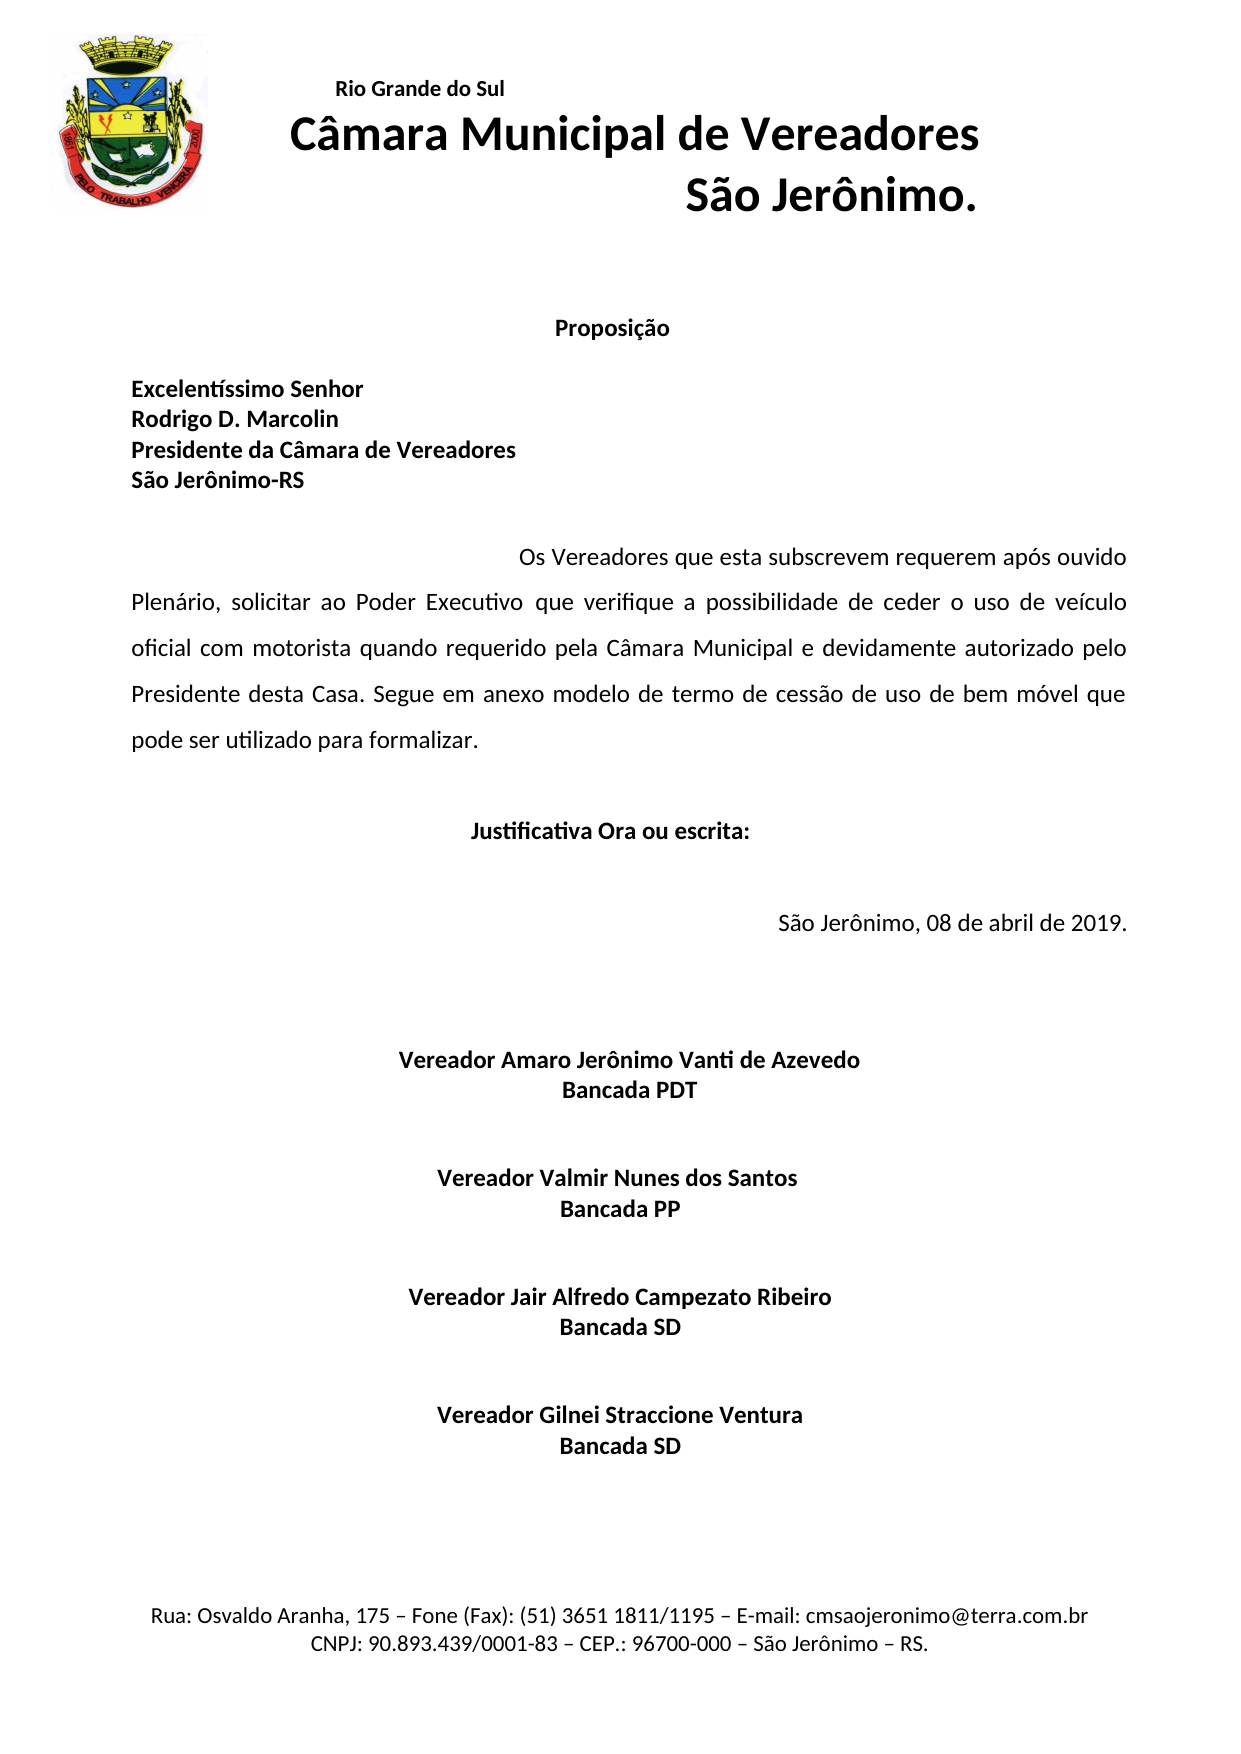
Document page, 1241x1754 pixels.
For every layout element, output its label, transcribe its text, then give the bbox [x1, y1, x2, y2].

text Os Vereadores que esta subscrevem requerem após ouvido Plenário, solicitar ao Poder Executivo que verifique a possibilidade de ceder o uso de veículo oficial com motorista quando requerido pela Câmara Municipal e devidamente autorizado pelo Presidente desta Casa. Segue em anexo modelo de termo de cessão de uso de bem móvel que pode ser utilizado para formalizar. [131, 541, 1128, 754]
text Vereador Gilnei Straccione Ventura [75, 1399, 1165, 1430]
text Excelentíssimo Senhor [131, 373, 1128, 403]
text São Jerônimo-RS [131, 464, 1128, 495]
text Bancada SD [75, 1430, 1165, 1461]
text São Jerônimo, 08 de abril de 2019. [131, 907, 1128, 937]
subtitle Bancada PDT [131, 1074, 1128, 1105]
text Proposição [400, 312, 1128, 342]
text Presidente da Câmara de Vereadores [131, 434, 1128, 464]
text Rodrigo D. Marcolin [131, 403, 1128, 434]
text Bancada SD [75, 1312, 1165, 1342]
text Vereador Jair Alfredo Campezato Ribeiro [75, 1281, 1165, 1312]
text Vereador Amaro Jerônimo Vanti de Azevedo [131, 1044, 1128, 1074]
text Justificativa Ora ou escrita: [131, 815, 1128, 846]
text Vereador Valmir Nunes dos Santos [75, 1162, 1165, 1193]
text Bancada PP [75, 1193, 1165, 1223]
